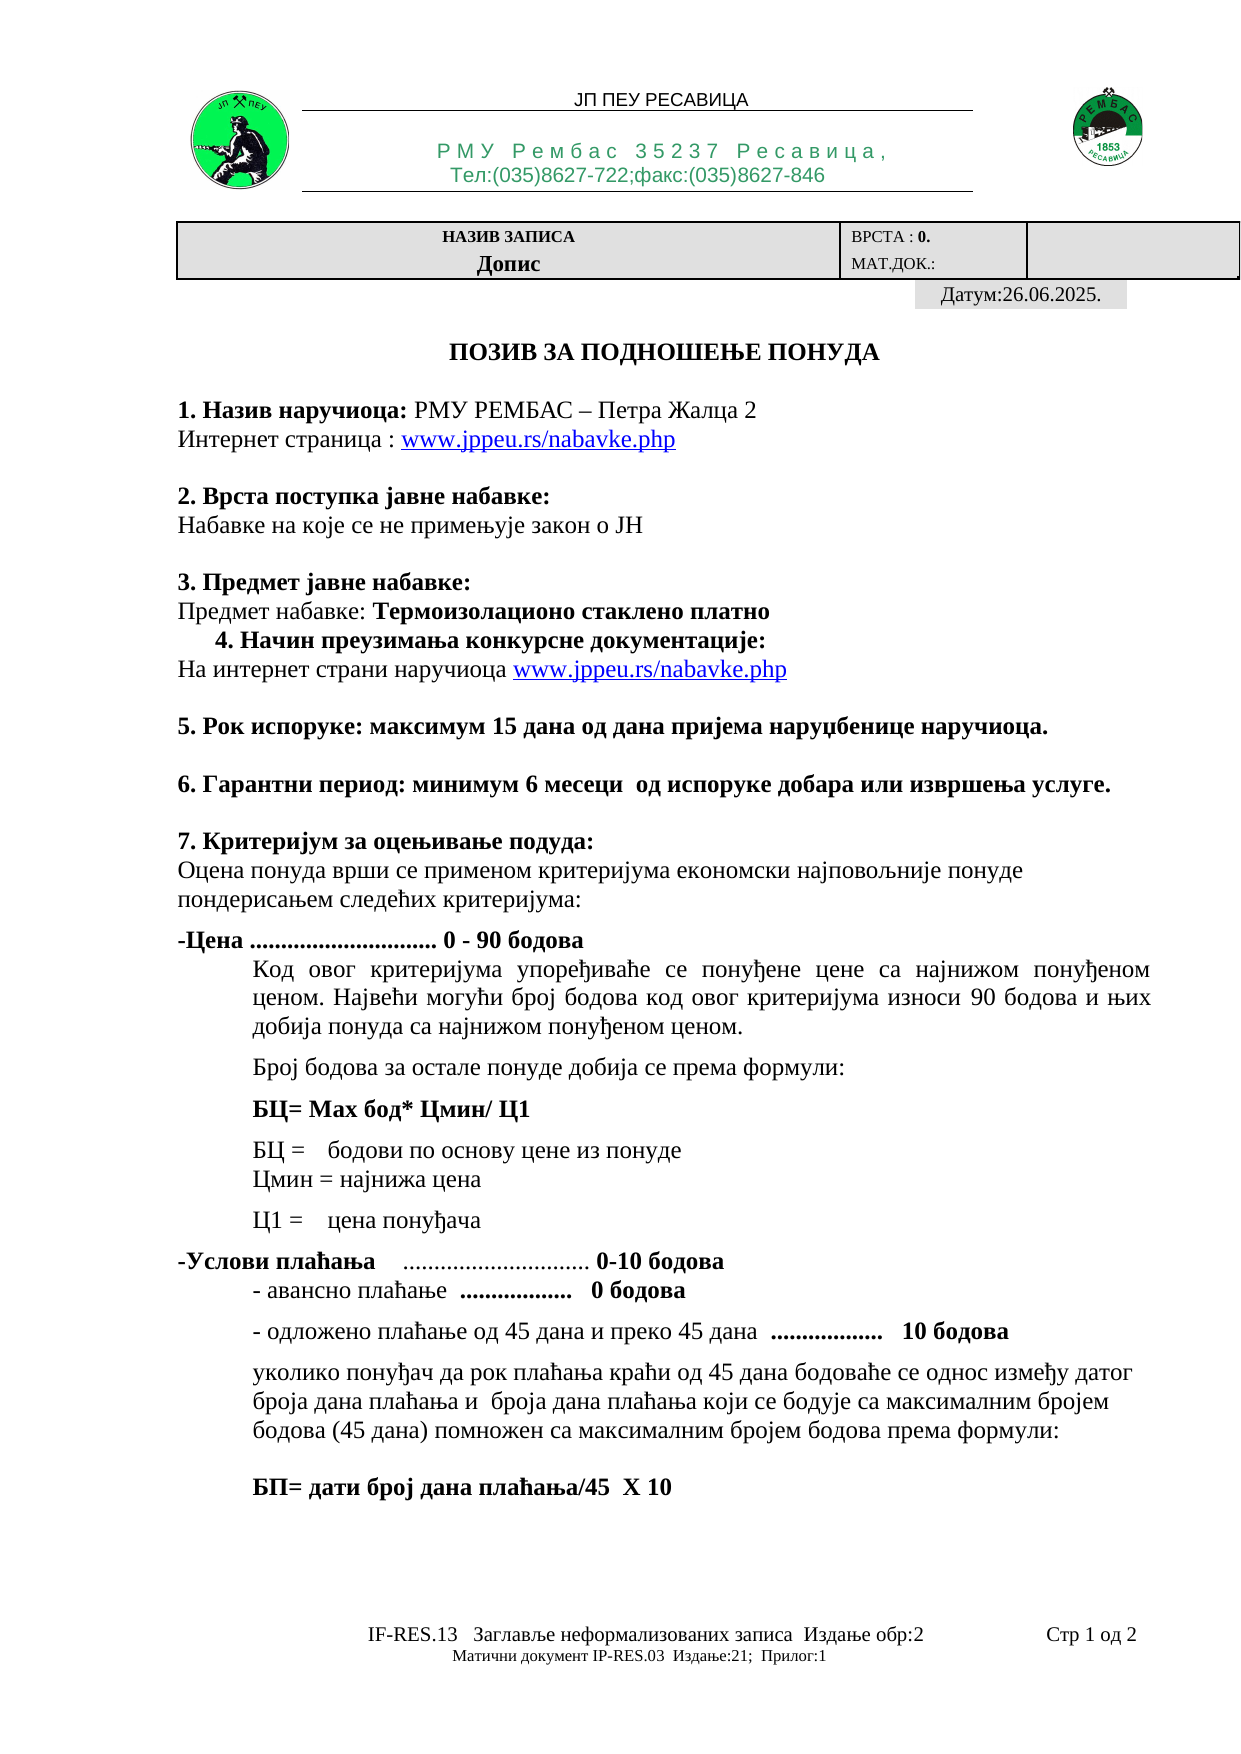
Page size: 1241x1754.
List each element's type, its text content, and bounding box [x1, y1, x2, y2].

table_cell [1028, 249, 1239, 278]
text - одложено плаћање од 45 дана и преко 45 дана .................. 10 бодова [252, 1316, 1152, 1345]
table_cell [1233, 280, 1239, 309]
text -Услови плаћања .............................. 0-10 бодова [177, 1246, 1152, 1275]
table_cell Датум:26.06.2025. [915, 280, 1127, 309]
table_cell [1226, 280, 1232, 309]
table_cell [1164, 280, 1170, 309]
table_cell [1214, 280, 1220, 309]
text Код овог критеријума упоређиваће се понуђене цене са најнижом понуђеном ценом. Највећи могући број бодова код овог критеријума износи 90 бодова и њих добија понуда са најнижом понуђеном ценом. [252, 954, 1152, 1040]
text Цмин = најнижа цена [252, 1164, 1152, 1192]
text 1. Назив наручиоца: РМУ РЕМБАС – Петра Жалца 2 [177, 395, 1152, 424]
text 5. Рок испоруке: максимум 15 дана од дана пријема наруџбенице наручиоца. [177, 711, 1152, 740]
text Број бодова за остале понуде добија се према формули: [252, 1052, 1152, 1081]
table_header НАЗИВ ЗАПИСА [178, 223, 839, 249]
text Оцена понуда врши се применом критеријума економски најповољније понуде пондерисањем следећих критеријума: [177, 855, 1152, 912]
text На интернет страни наручиоца www.jppeu.rs/nabavke.php [177, 654, 1152, 682]
table_cell [177, 280, 915, 309]
table_cell [1189, 280, 1195, 309]
picture [190, 90, 290, 190]
table_cell МАТ.ДОК.: [841, 249, 1026, 278]
table_header ВРСТА : 0. [841, 223, 1026, 249]
table_cell [1127, 280, 1152, 309]
text Интернет страница : www.jppeu.rs/nabavke.php [177, 424, 1152, 452]
table_cell [1208, 280, 1214, 309]
table_cell [1158, 280, 1164, 309]
text -Цена .............................. 0 - 90 бодова [177, 925, 1152, 954]
text 3. Предмет јавне набавке: [177, 567, 1152, 596]
text БЦ= Маx бод* Цмин/ Ц1 [252, 1094, 1152, 1122]
text Предмет набавке: Термоизолационо стаклено платно [177, 596, 1152, 625]
text БЦ = бодови по основу цене из понуде [252, 1135, 1152, 1164]
text Набавке на које се не примењује закон о ЈН [177, 510, 1152, 539]
table_cell [1176, 280, 1182, 309]
text Ц1 = цена понуђача [252, 1205, 1152, 1234]
table_cell [1195, 280, 1201, 309]
picture [1073, 87, 1143, 166]
table_cell Допис [178, 249, 839, 278]
table_cell [1183, 280, 1189, 309]
text 4. Начин преузимања конкурсне документације: [177, 625, 1152, 654]
text 6. Гарантни период: минимум 6 месеци од испоруке добара или извршења услуге. [177, 769, 1152, 797]
text 7. Критеријум за оцењивање подуда: [177, 826, 1152, 855]
table_cell [1152, 280, 1157, 309]
text БП= дати број дана плаћања/45 X 10 [252, 1472, 1152, 1501]
text - авансно плаћање .................. 0 бодова [252, 1275, 1152, 1304]
table_cell [1220, 280, 1226, 309]
table_cell [1170, 280, 1176, 309]
text уколико понуђач да рок плаћања краћи од 45 дана бодоваће се однос између датог броја дана плаћања и броја дана плаћања који се бодује са максималним бројем бодова (45 дана) помножен са максималним бројем бодова према формули: [252, 1357, 1152, 1444]
text 2. Врста поступка јавне набавке: [177, 481, 1152, 510]
table_header Ознака: [1028, 223, 1239, 249]
table_cell [1201, 280, 1207, 309]
text ПОЗИВ ЗА ПОДНОШЕЊЕ ПОНУДА [177, 337, 1152, 366]
